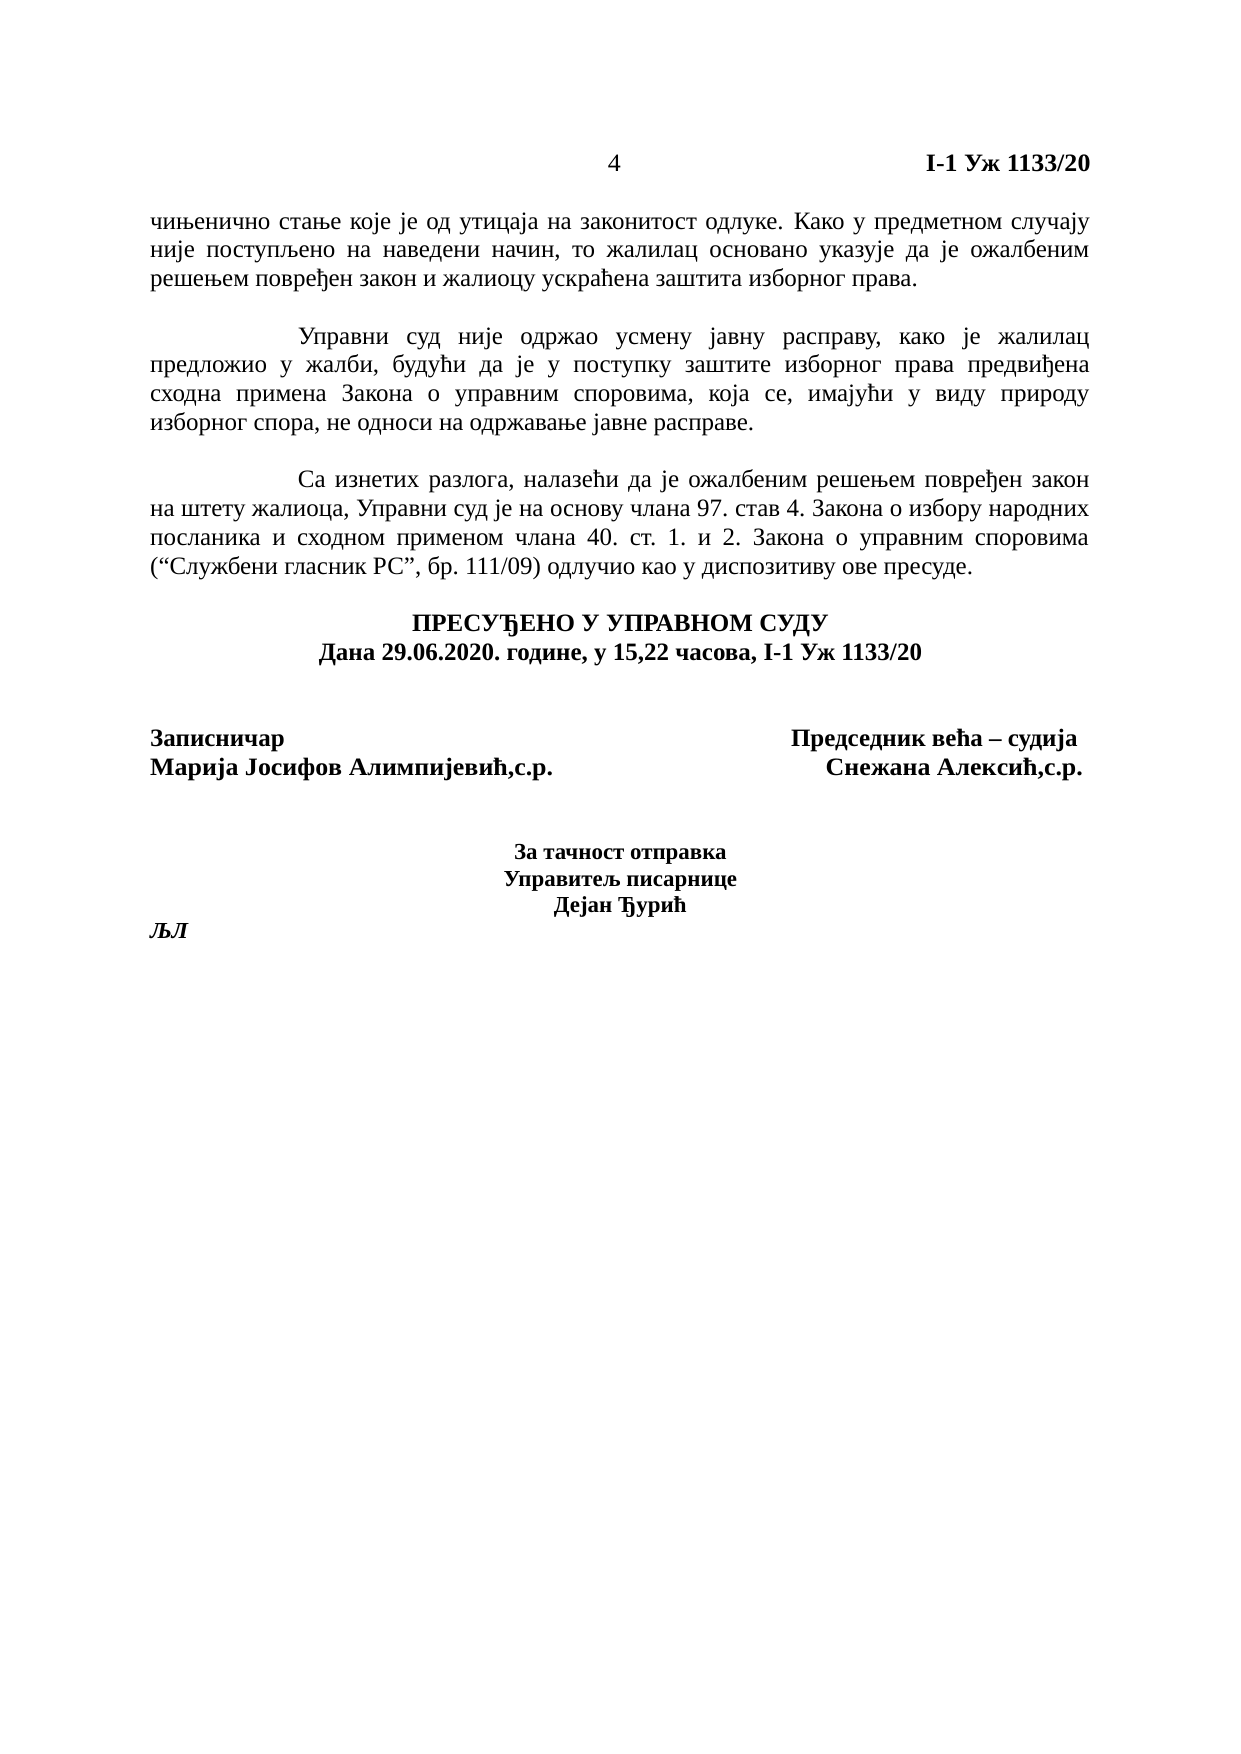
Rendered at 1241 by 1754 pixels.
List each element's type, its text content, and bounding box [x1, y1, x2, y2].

text ЉЛ [150, 917, 1090, 944]
text Марија Јосифов Алимпијевић,с.р. Снежана Алексић,с.р. [150, 752, 1090, 781]
text Дејан Ђурић [150, 891, 1090, 917]
text Дана 29.06.2020. године, у 15,22 часова, I-1 Уж 1133/20 [150, 637, 1090, 666]
text За тачност отправка [150, 838, 1090, 865]
text Записничар Председник већа – судија [150, 723, 1090, 752]
text Управни суд није одржао усмену јавну расправу, како је жалилац предложио у жалби, будући да је у поступку заштите изборног права предвиђена сходна примена Закона о управним споровима, која се, имајући у виду природу изборног спора, не односи на одржавање јавне расправе. [150, 321, 1090, 436]
text Управитељ писарнице [150, 865, 1090, 891]
text чињенично стање које је од утицаја на законитост одлуке. Како у предметном случају није поступљено на наведени начин, то жалилац основано указује да је ожалбеним решењем повређен закон и жалиоцу ускраћена заштита изборног права. [150, 206, 1090, 292]
text Са изнетих разлога, налазећи да је ожалбеним решењем повређен закон на штету жалиоца, Управни суд је на основу члана 97. став 4. Закона о избору народних посланика и сходном применом члана 40. ст. 1. и 2. Закона о управним споровима (“Службени гласник РС”, бр. 111/09) одлучио као у диспозитиву ове пресуде. [150, 464, 1090, 579]
text ПРЕСУЂЕНО У УПРАВНОМ СУДУ [150, 608, 1090, 637]
